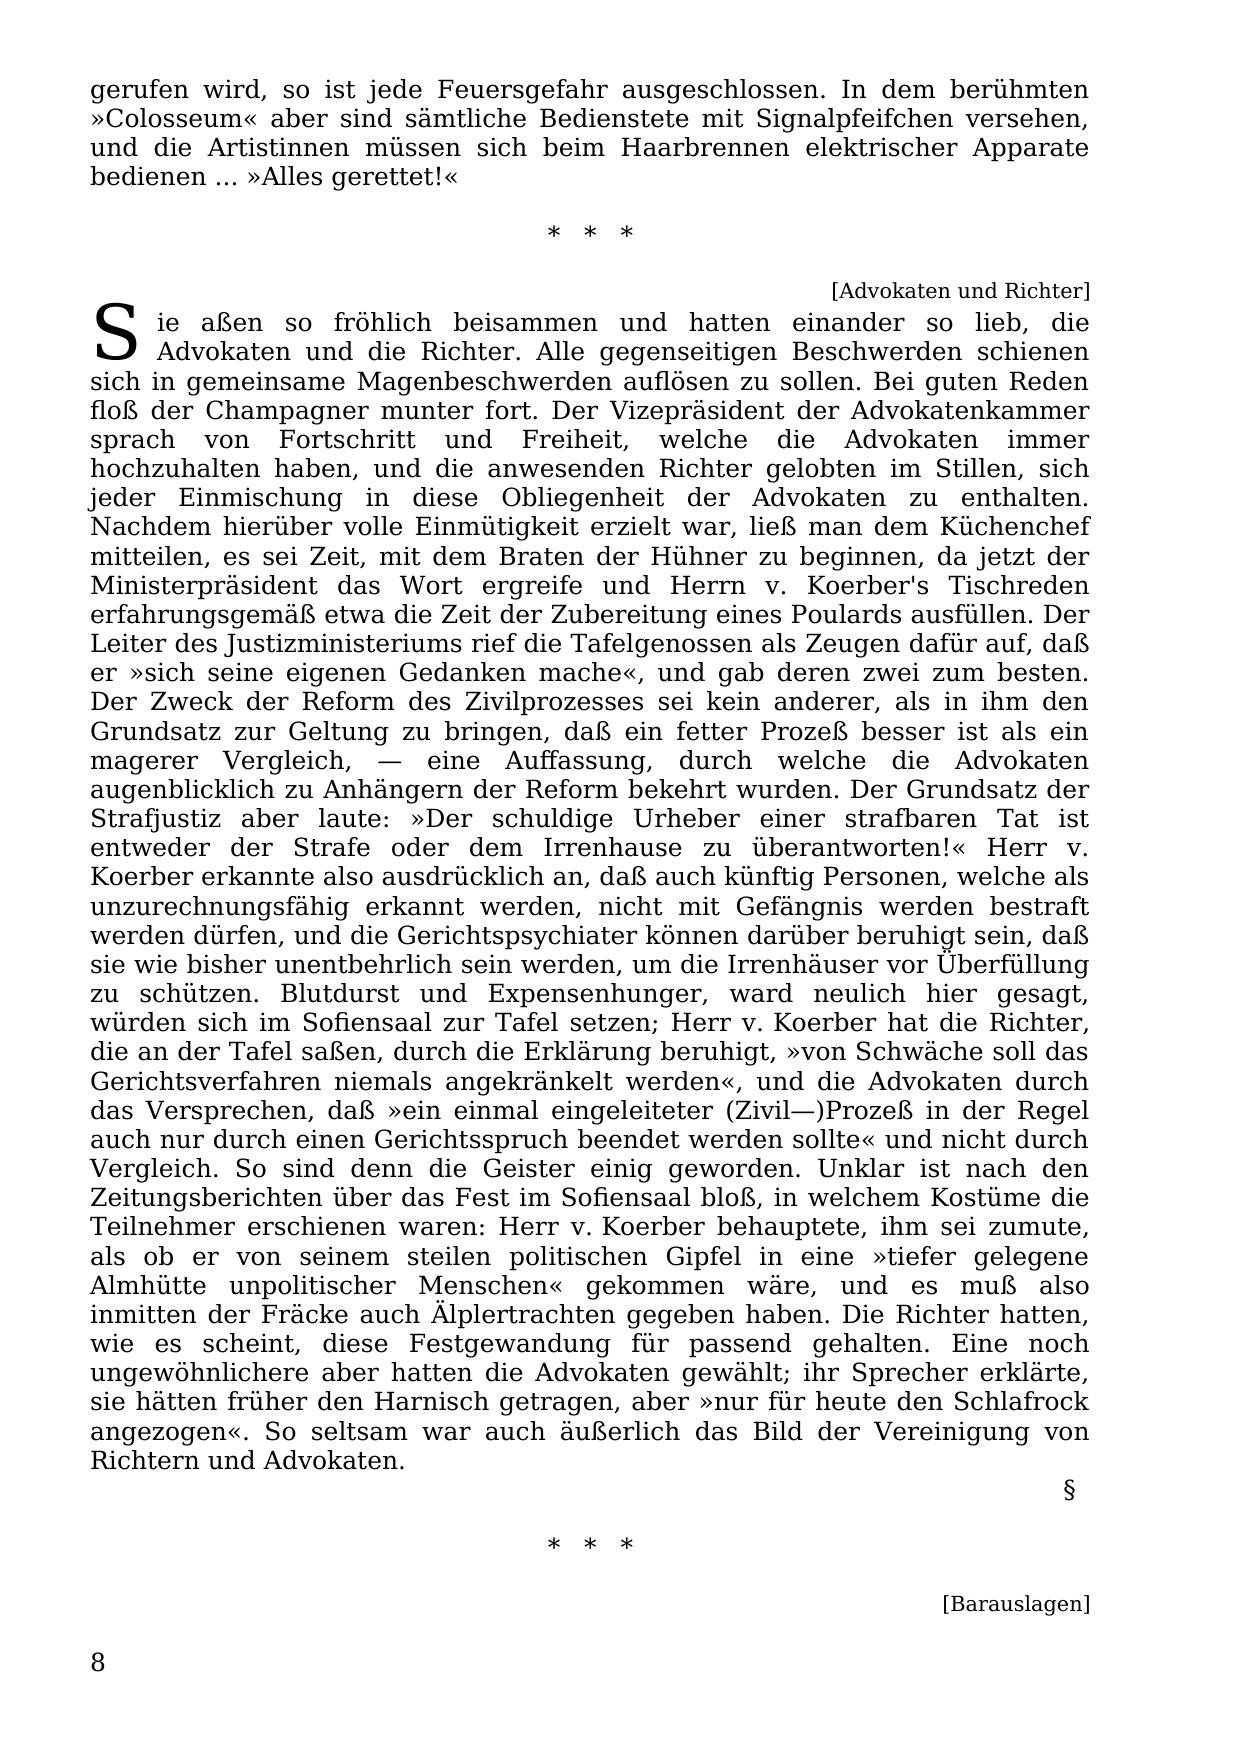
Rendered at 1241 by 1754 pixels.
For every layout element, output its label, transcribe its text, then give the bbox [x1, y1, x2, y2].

text * * * [90, 221, 1091, 250]
text * * * [90, 1533, 1091, 1562]
text [Barauslagen] [90, 1592, 1091, 1616]
text § [90, 1475, 1091, 1504]
text gerufen wird, so ist jede Feuersgefahr ausgeschlossen. In dem berühmten »Colosseum« aber sind sämtliche Bedienstete mit Signalpfeifchen versehen, und die Artistinnen müssen sich beim Haarbrennen elektrischer Apparate bedienen ... »Alles gerettet!« [90, 75, 1091, 192]
text [Advokaten und Richter] [90, 279, 1091, 303]
text Sie aßen so fröhlich beisammen und hatten einander so lieb, die Advokaten und die Richter. Alle gegenseitigen Beschwerden schienen sich in gemeinsame Magenbeschwerden auflösen zu sollen. Bei guten Reden floß der Champagner munter fort. Der Vizepräsident der Advokatenkammer sprach von Fortschritt und Freiheit, welche die Advokaten immer hochzuhalten haben, und die anwesenden Richter gelobten im Stillen, sich jeder Einmischung in diese Obliegenheit der Advokaten zu enthalten. Nachdem hierüber volle Einmütigkeit erzielt war, ließ man dem Küchenchef mitteilen, es sei Zeit, mit dem Braten der Hühner zu beginnen, da jetzt der Ministerpräsident das Wort ergreife und Herrn v. Koerber's Tischreden erfahrungsgemäß etwa die Zeit der Zubereitung eines Poulards ausfüllen. Der Leiter des Justizministeriums rief die Tafelgenossen als Zeugen dafür auf, daß er »sich seine eigenen Gedanken mache«, und gab deren zwei zum besten. Der Zweck der Reform des Zivilprozesses sei kein anderer, als in ihm den Grundsatz zur Geltung zu bringen, daß ein fetter Prozeß besser ist als ein magerer Vergleich, — eine Auffassung, durch welche die Advokaten augenblicklich zu Anhängern der Reform bekehrt wurden. Der Grundsatz der Strafjustiz aber laute: »Der schuldige Urheber einer strafbaren Tat ist entweder der Strafe oder dem Irrenhause zu überantworten!« Herr v. Koerber erkannte also ausdrücklich an, daß auch künftig Personen, welche als unzurechnungsfähig erkannt werden, nicht mit Gefängnis werden bestraft werden dürfen, und die Gerichtspsychiater können darüber beruhigt sein, daß sie wie bisher unentbehrlich sein werden, um die Irrenhäuser vor Überfüllung zu schützen. Blutdurst und Expensenhunger, ward neulich hier gesagt, würden sich im Sofiensaal zur Tafel setzen; Herr v. Koerber hat die Richter, die an der Tafel saßen, durch die Erklärung beruhigt, »von Schwäche soll das Gerichtsverfahren niemals angekränkelt werden«, und die Advokaten durch das Versprechen, daß »ein einmal eingeleiteter (Zivil—)Prozeß in der Regel auch nur durch einen Gerichtsspruch beendet werden sollte« und nicht durch Vergleich. So sind denn die Geister einig geworden. Unklar ist nach den Zeitungsberichten über das Fest im Sofiensaal bloß, in welchem Kostüme die Teilnehmer erschienen waren: Herr v. Koerber behauptete, ihm sei zumute, als ob er von seinem steilen politischen Gipfel in eine »tiefer gelegene Almhütte unpolitischer Menschen« gekommen wäre, und es muß also inmitten der Fräcke auch Älplertrachten gegeben haben. Die Richter hatten, wie es scheint, diese Festgewandung für passend gehalten. Eine noch ungewöhnlichere aber hatten die Advokaten gewählt; ihr Sprecher erklärte, sie hätten früher den Harnisch getragen, aber »nur für heute den Schlafrock angezogen«. So seltsam war auch äußerlich das Bild der Vereinigung von Richtern und Advokaten. [90, 303, 1091, 1475]
